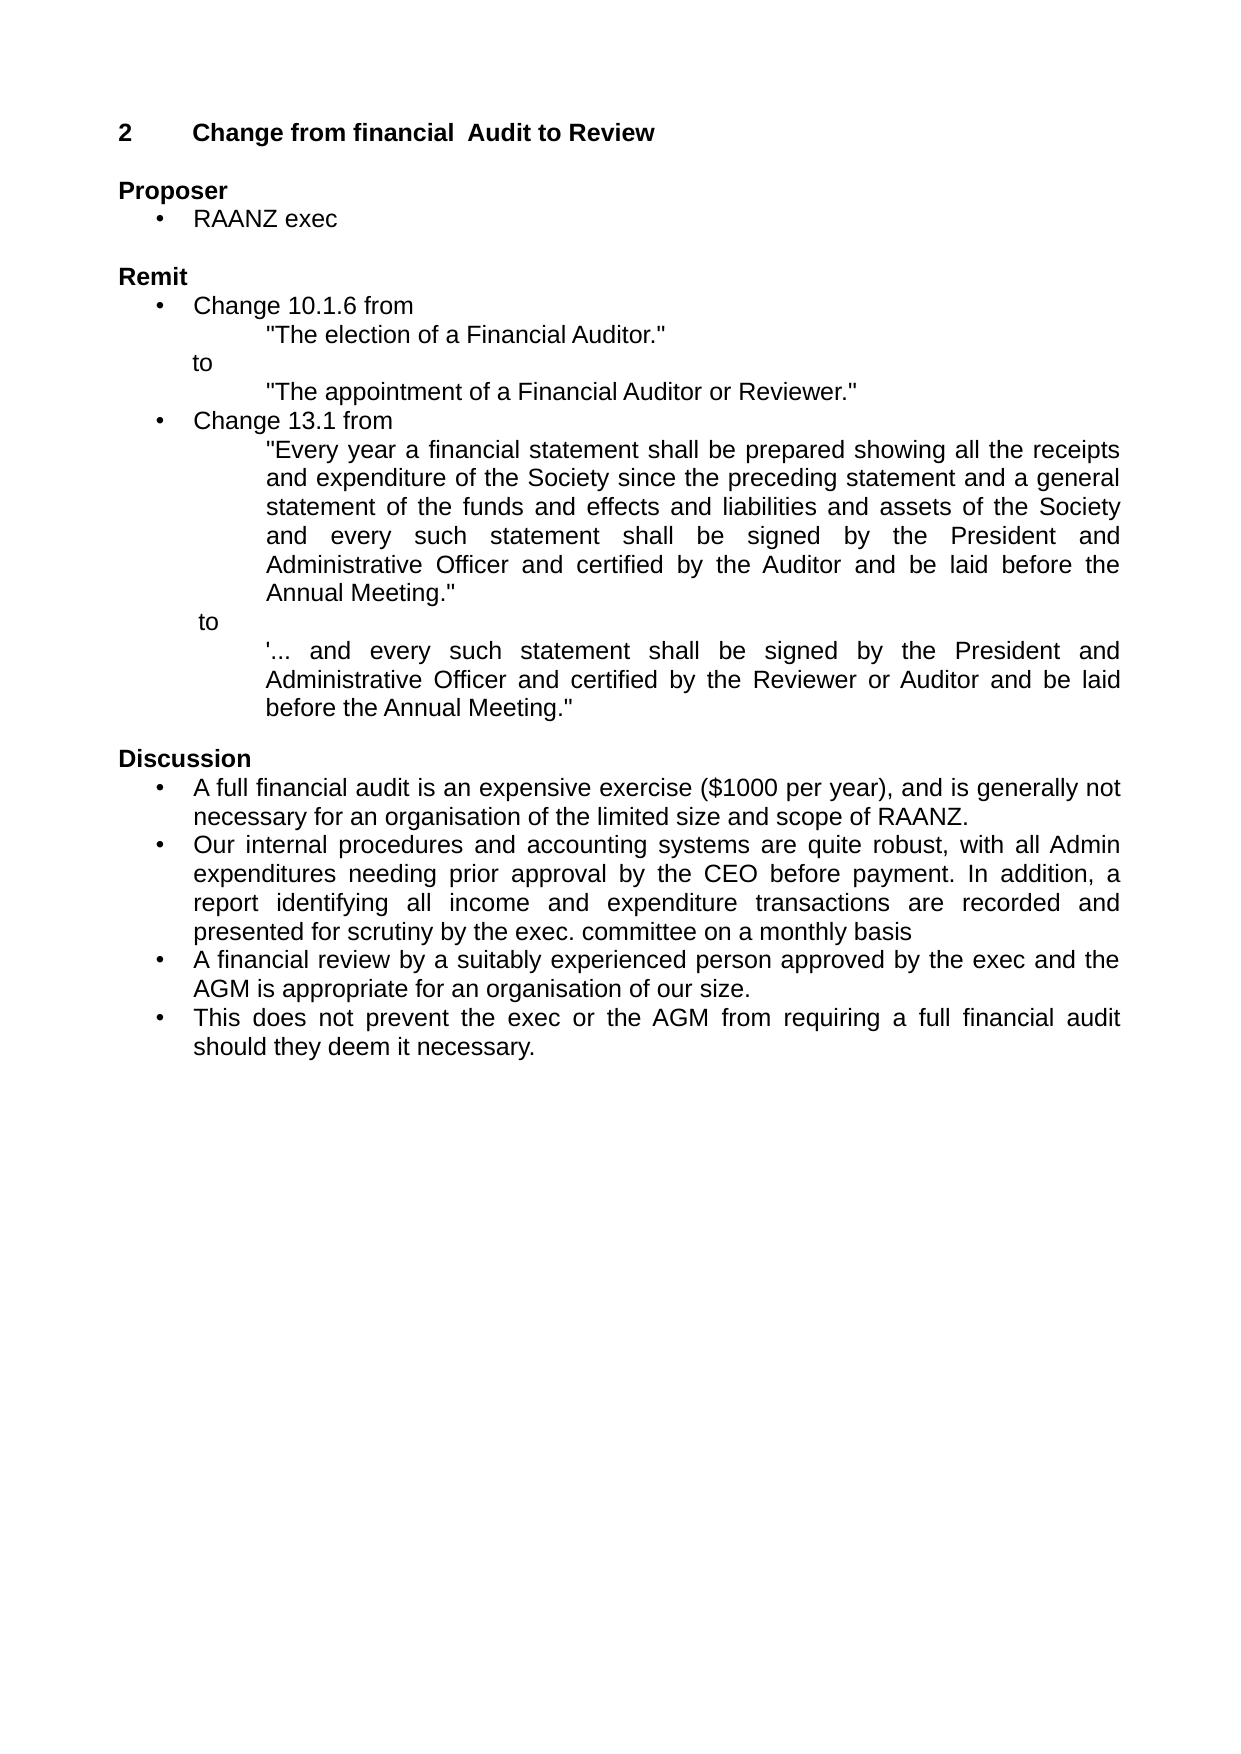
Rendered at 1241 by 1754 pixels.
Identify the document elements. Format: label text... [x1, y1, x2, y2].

list Our internal procedures and accounting systems are quite robust, with all Admin expenditures needing prior approval by the CEO before payment. In addition, a report identifying all income and expenditure transactions are recorded and presented for scrutiny by the exec. committee on a monthly basis [156, 830, 1122, 946]
text Discussion [118, 744, 1122, 773]
list A full financial audit is an expensive exercise ($1000 per year), and is generally not necessary for an organisation of the limited size and scope of RAANZ. [156, 773, 1122, 830]
text Remit [118, 262, 1122, 291]
list This does not prevent the exec or the AGM from requiring a full financial audit should they deem it necessary. [156, 1003, 1122, 1061]
text "Every year a financial statement shall be prepared showing all the receipts and expenditure of the Society since the preceding statement and a general statement of the funds and effects and liabilities and assets of the Society and every such statement shall be signed by the President and Administrative Officer and certified by the Auditor and be laid before the Annual Meeting." [266, 435, 1122, 607]
list Change 10.1.6 from [156, 291, 1122, 319]
text Proposer [118, 176, 1122, 204]
text "The election of a Financial Auditor." [266, 319, 1122, 348]
text 2 Change from financial Audit to Review [118, 118, 1122, 147]
list Change 13.1 from [156, 406, 1122, 435]
text to '... and every such statement shall be signed by the President and Administrative Officer and certified by the Reviewer or Auditor and be laid before the Annual Meeting." [198, 607, 1122, 722]
text to "The appointment of a Financial Auditor or Reviewer." [192, 348, 1122, 406]
list RAANZ exec [156, 204, 1122, 233]
list A financial review by a suitably experienced person approved by the exec and the AGM is appropriate for an organisation of our size. [156, 946, 1122, 1003]
